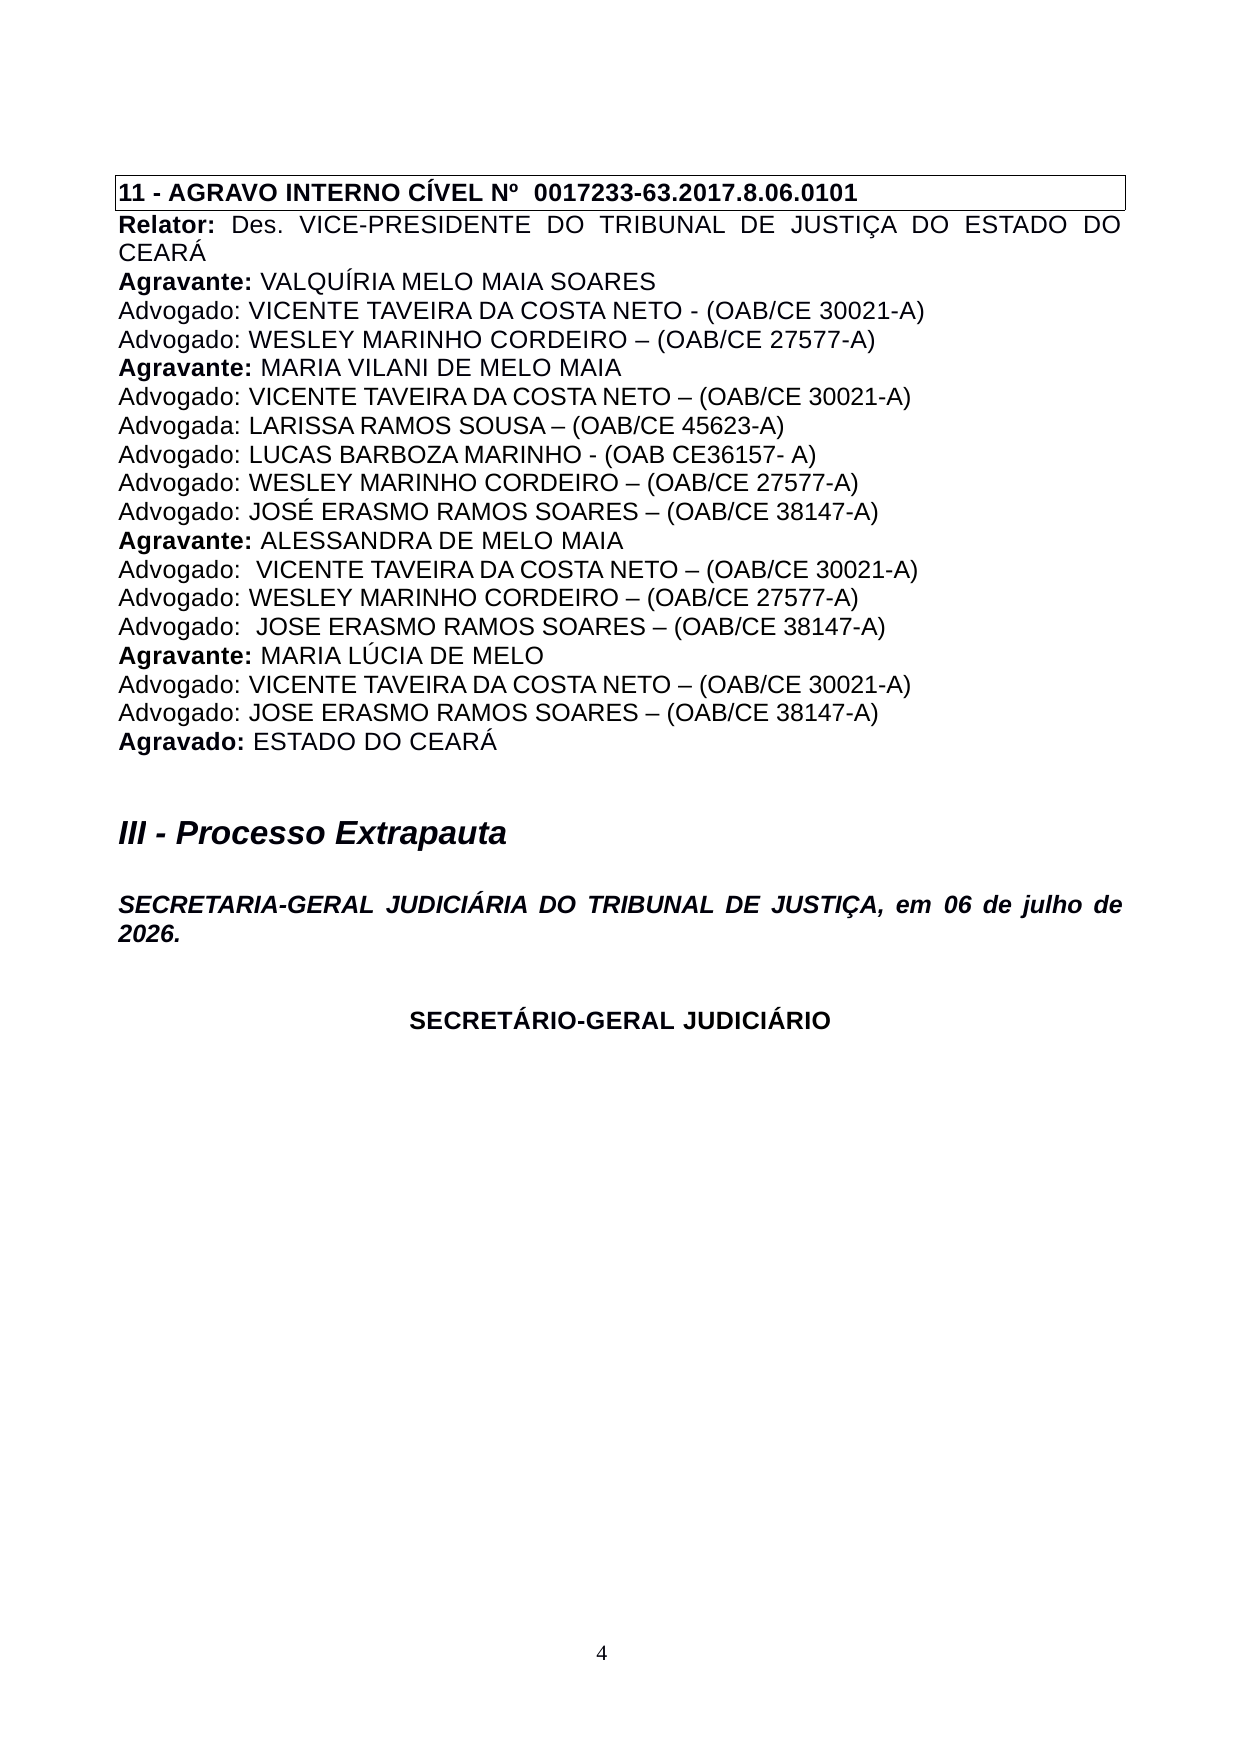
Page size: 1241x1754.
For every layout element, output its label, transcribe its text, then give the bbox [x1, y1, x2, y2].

text Agravante: VALQUÍRIA MELO MAIA SOARES [118, 267, 1122, 296]
text Advogado: WESLEY MARINHO CORDEIRO – (OAB/CE 27577-A) [118, 583, 1122, 612]
text Advogado: VICENTE TAVEIRA DA COSTA NETO - (OAB/CE 30021-A) [118, 296, 1122, 325]
text SECRETÁRIO-GERAL JUDICIÁRIO [118, 1006, 1122, 1035]
text Advogado: VICENTE TAVEIRA DA COSTA NETO – (OAB/CE 30021-A) [118, 382, 1122, 411]
text Advogada: LARISSA RAMOS SOUSA – (OAB/CE 45623-A) [118, 411, 1122, 440]
text Advogado: JOSE ERASMO RAMOS SOARES – (OAB/CE 38147-A) [118, 698, 1122, 727]
text Advogado: LUCAS BARBOZA MARINHO - (OAB CE36157- A) [118, 440, 1122, 468]
text Advogado: VICENTE TAVEIRA DA COSTA NETO – (OAB/CE 30021-A) [118, 555, 1122, 583]
text Relator: Des. VICE-PRESIDENTE DO TRIBUNAL DE JUSTIÇA DO ESTADO DO CEARÁ [118, 211, 1122, 267]
text Advogado: JOSÉ ERASMO RAMOS SOARES – (OAB/CE 38147-A) [118, 497, 1122, 526]
text 11 - AGRAVO INTERNO CÍVEL Nº 0017233-63.2017.8.06.0101 [116, 176, 1125, 210]
text Advogado: WESLEY MARINHO CORDEIRO – (OAB/CE 27577-A) [118, 325, 1122, 353]
text Advogado: WESLEY MARINHO CORDEIRO – (OAB/CE 27577-A) [118, 468, 1122, 497]
text Advogado: JOSE ERASMO RAMOS SOARES – (OAB/CE 38147-A) [118, 612, 1122, 641]
text Advogado: VICENTE TAVEIRA DA COSTA NETO – (OAB/CE 30021-A) [118, 670, 1122, 698]
text Agravado: ESTADO DO CEARÁ [118, 727, 1122, 756]
text III - Processo Extrapauta [118, 813, 1122, 852]
text Agravante: MARIA LÚCIA DE MELO [118, 641, 1122, 670]
text SECRETARIA-GERAL JUDICIÁRIA DO TRIBUNAL DE JUSTIÇA, em 06 de julho de 2026. [118, 890, 1123, 948]
text Agravante: ALESSANDRA DE MELO MAIA [118, 526, 1122, 555]
text Agravante: MARIA VILANI DE MELO MAIA [118, 353, 1122, 382]
